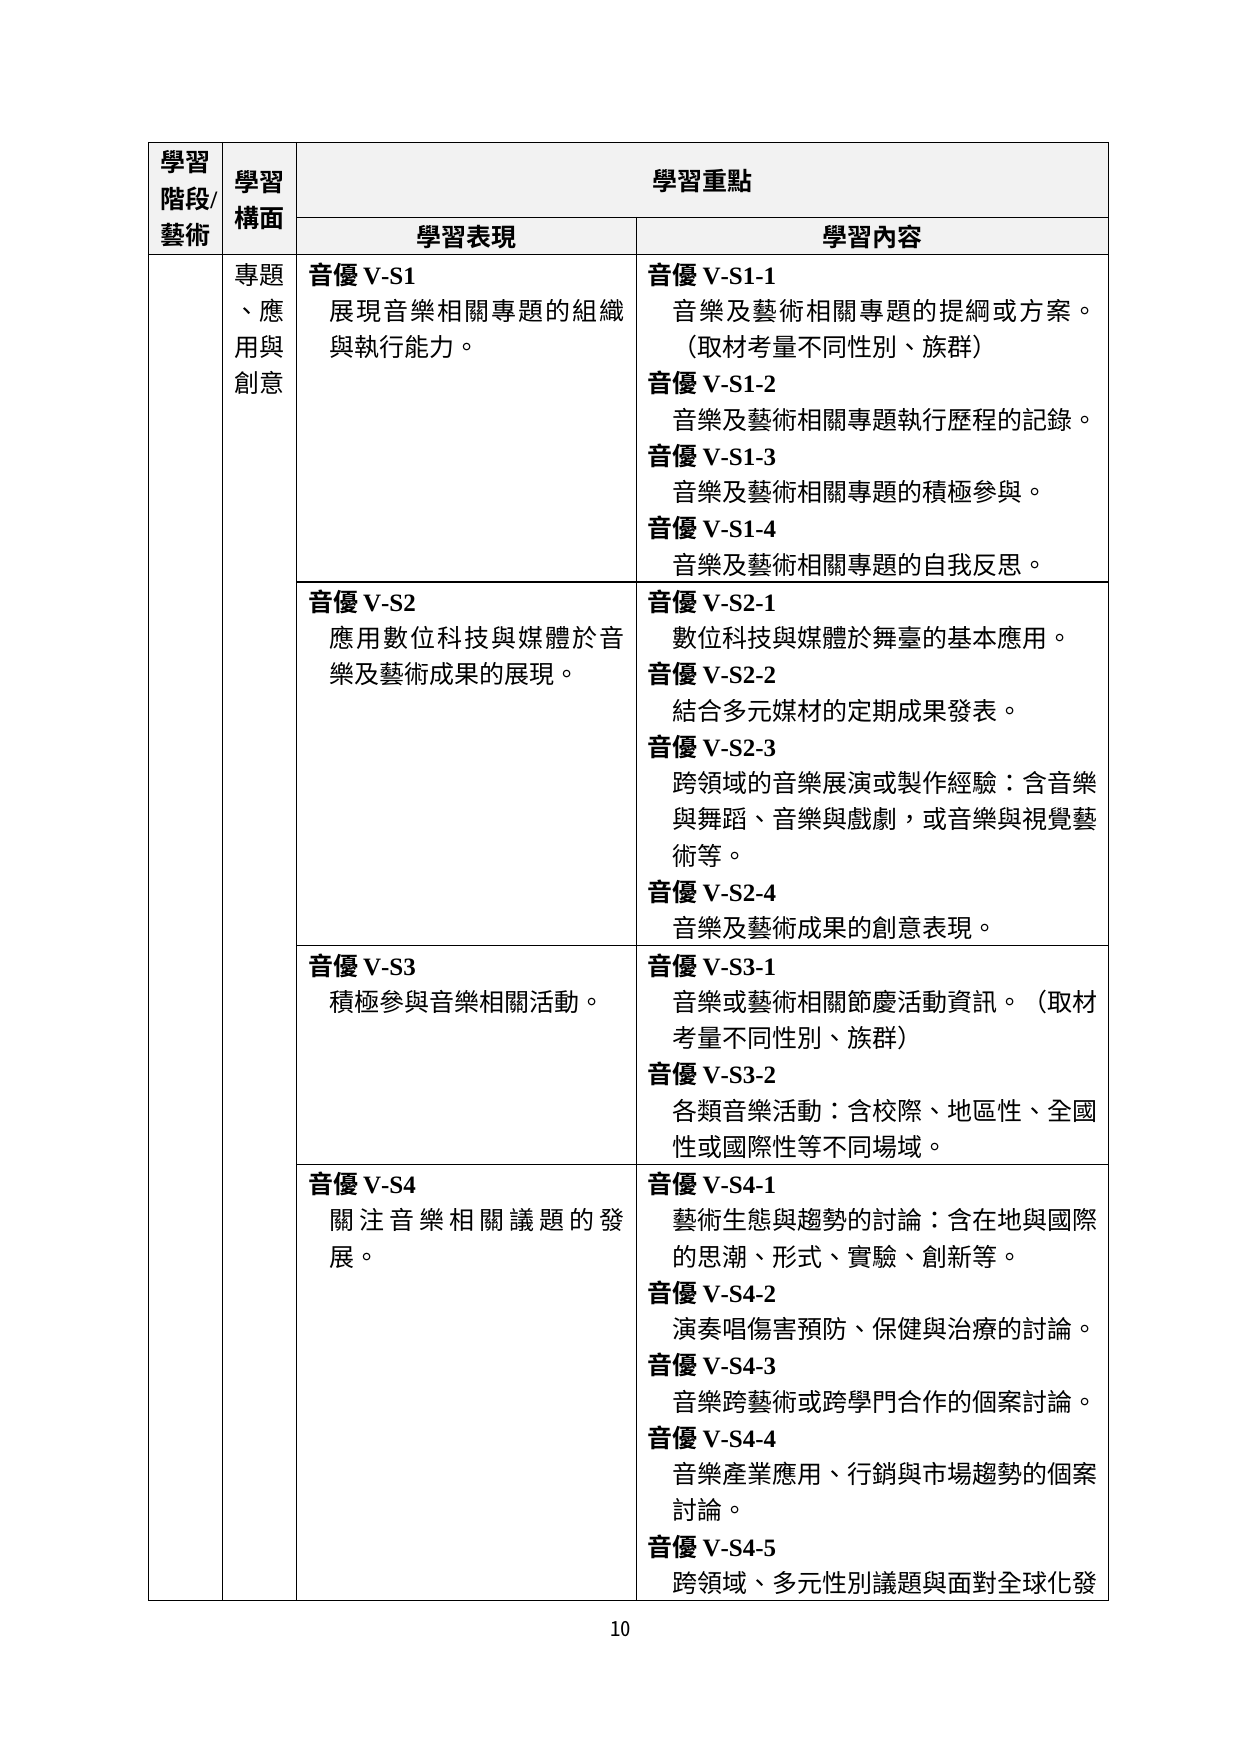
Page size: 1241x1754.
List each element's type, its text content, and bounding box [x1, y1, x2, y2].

table_cell 學習內容 [637, 218, 1108, 254]
table_cell 專題 、應用與創意 [223, 255, 296, 1599]
table_cell 音優V-S3 積極參與音樂相關活動。 [297, 946, 636, 1163]
table_header 學習構面 [223, 143, 296, 254]
table_cell 音優V-S1 展現音樂相關專題的組織與執行能力。 [297, 255, 636, 581]
table_header 學習重點 [297, 143, 1108, 217]
table_cell 音優V-S4-1 藝術生態與趨勢的討論：含在地與國際的思潮、形式、實驗、創新等。 音優V-S4-2 演奏唱傷害預防、保健與治療的討論。 音優V-S4-3 音樂跨藝術或跨學門合作的個案討論。 音優V-S4-4 音樂產業應用、行銷與市場趨勢的個案討論。 音優V-S4-5 跨領域、多元性別議題與面對全球化發 [637, 1165, 1108, 1599]
table_header 學習階段/藝術專長 [149, 143, 222, 254]
table_cell 音優V-S2-1 數位科技與媒體於舞臺的基本應用。 音優V-S2-2 結合多元媒材的定期成果發表。 音優V-S2-3 跨領域的音樂展演或製作經驗：含音樂與舞蹈、音樂與戲劇，或音樂與視覺藝術等。 音優V-S2-4 音樂及藝術成果的創意表現。 [637, 583, 1108, 945]
table_cell 第五學習階段/音樂 [149, 255, 222, 1599]
table_cell 音優V-S1-1 音樂及藝術相關專題的提綱或方案。（取材考量不同性別、族群） 音優V-S1-2 音樂及藝術相關專題執行歷程的記錄。 音優V-S1-3 音樂及藝術相關專題的積極參與。 音優V-S1-4 音樂及藝術相關專題的自我反思。 [637, 255, 1108, 581]
table_cell 音優V-S3-1 音樂或藝術相關節慶活動資訊。（取材考量不同性別、族群） 音優V-S3-2 各類音樂活動：含校際、地區性、全國性或國際性等不同場域。 [637, 946, 1108, 1163]
table_cell 音優V-S4 關注音樂相關議題的發展。 [297, 1165, 636, 1599]
table_cell 音優V-S2 應用數位科技與媒體於音樂及藝術成果的展現。 [297, 583, 636, 945]
table_cell 學習表現 [297, 218, 636, 254]
